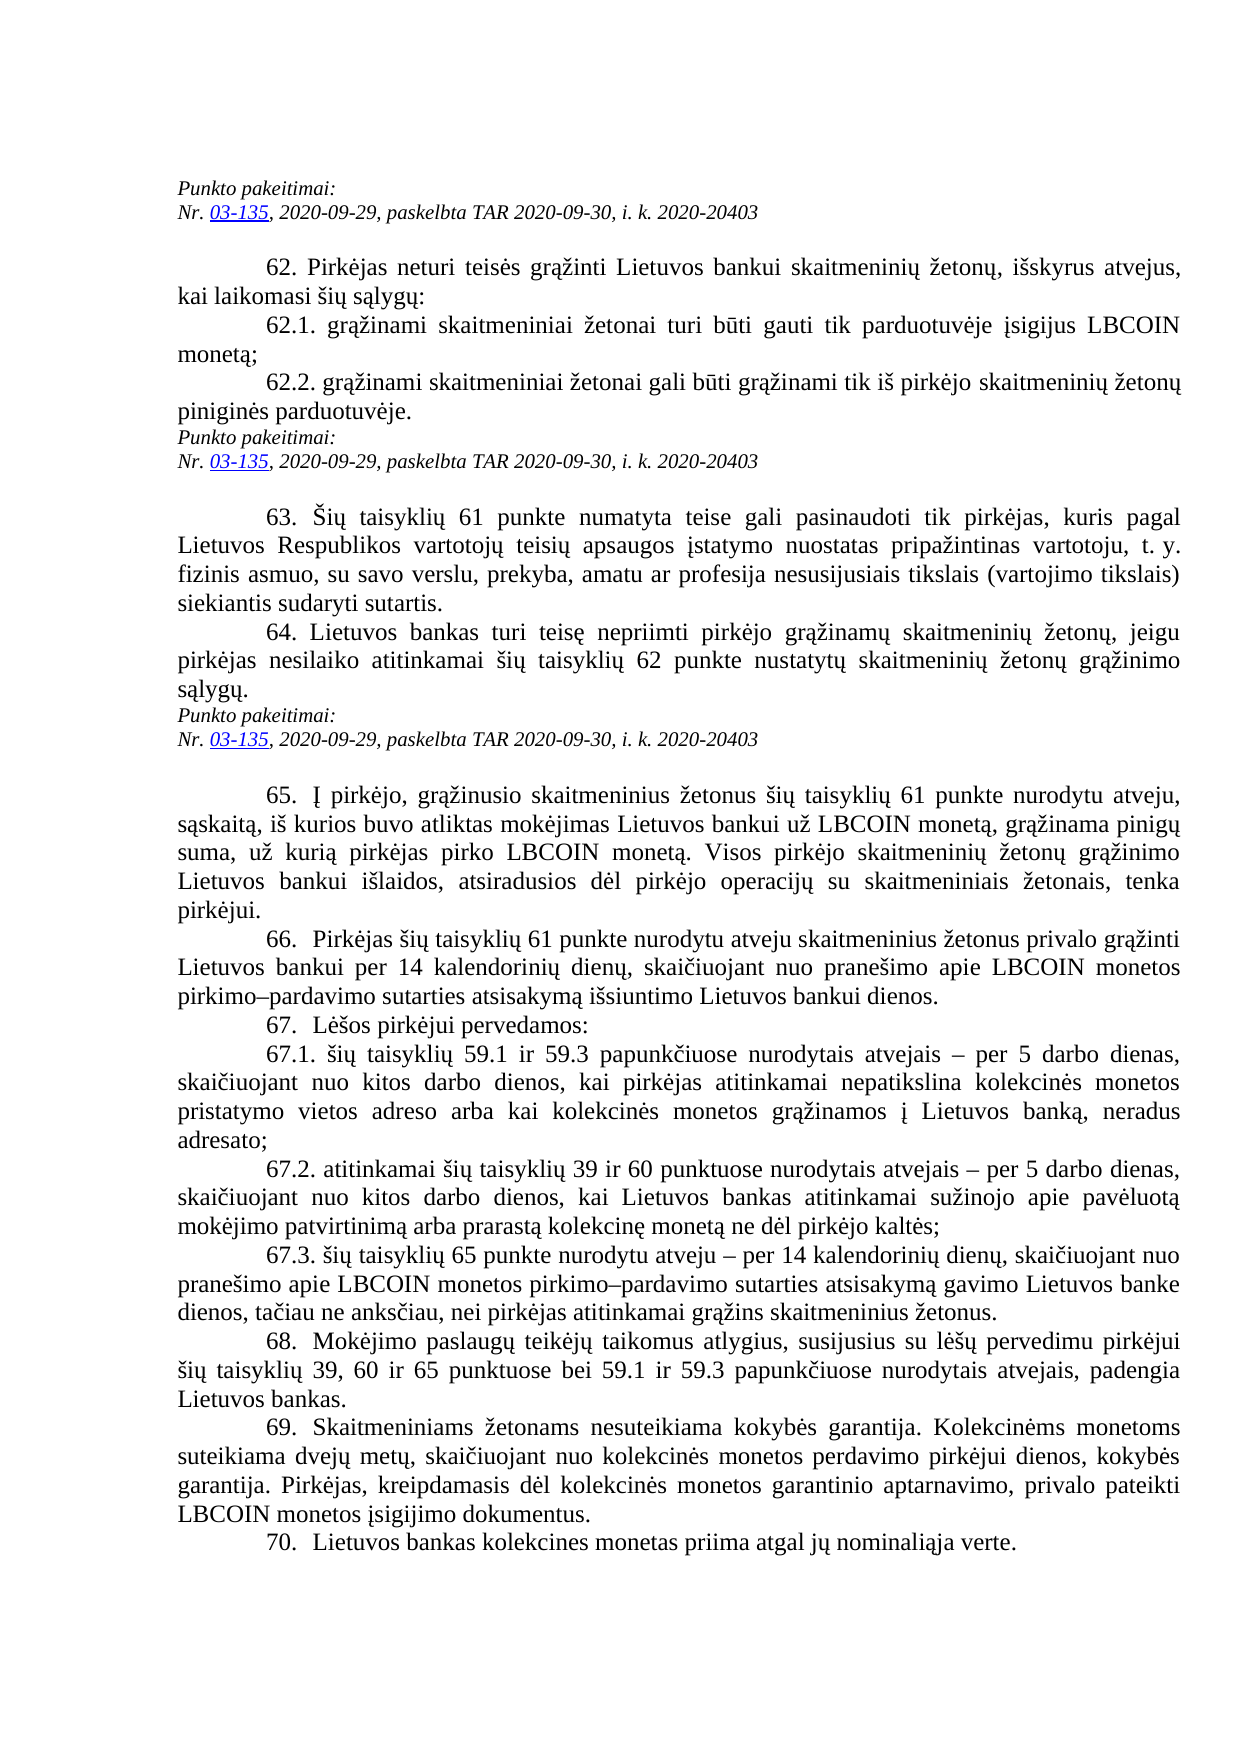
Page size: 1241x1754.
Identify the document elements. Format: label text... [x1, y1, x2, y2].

text Nr. 03-135, 2020-09-29, paskelbta TAR 2020-09-30, i. k. 2020-20403 [177, 727, 1181, 751]
text Punkto pakeitimai: [177, 703, 1181, 727]
text 64. Lietuvos bankas turi teisę nepriimti pirkėjo grąžinamų skaitmeninių žetonų, jeigu pirkėjas nesilaiko atitinkamai šių taisyklių 62 punkte nustatytų skaitmeninių žetonų grąžinimo sąlygų. [177, 617, 1181, 703]
text Nr. 03-135, 2020-09-29, paskelbta TAR 2020-09-30, i. k. 2020-20403 [177, 449, 1181, 473]
text 67.2. atitinkamai šių taisyklių 39 ir 60 punktuose nurodytais atvejais – per 5 darbo dienas, skaičiuojant nuo kitos darbo dienos, kai Lietuvos bankas atitinkamai sužinojo apie pavėluotą mokėjimo patvirtinimą arba prarastą kolekcinę monetą ne dėl pirkėjo kaltės; [177, 1154, 1181, 1240]
text 62. Pirkėjas neturi teisės grąžinti Lietuvos bankui skaitmeninių žetonų, išskyrus atvejus, kai laikomasi šių sąlygų: [177, 252, 1181, 310]
text 67.1. šių taisyklių 59.1 ir 59.3 papunkčiuose nurodytais atvejais – per 5 darbo dienas, skaičiuojant nuo kitos darbo dienos, kai pirkėjas atitinkamai nepatikslina kolekcinės monetos pristatymo vietos adreso arba kai kolekcinės monetos grąžinamos į Lietuvos banką, neradus adresato; [177, 1039, 1181, 1154]
text 70. Lietuvos bankas kolekcines monetas priima atgal jų nominaliąja verte. [177, 1527, 1181, 1556]
text 62.1. grąžinami skaitmeniniai žetonai turi būti gauti tik parduotuvėje įsigijus LBCOIN monetą; [177, 310, 1181, 367]
text 67. Lėšos pirkėjui pervedamos: [177, 1010, 1181, 1039]
text 65. Į pirkėjo, grąžinusio skaitmeninius žetonus šių taisyklių 61 punkte nurodytu atveju, sąskaitą, iš kurios buvo atliktas mokėjimas Lietuvos bankui už LBCOIN monetą, grąžinama pinigų suma, už kurią pirkėjas pirko LBCOIN monetą. Visos pirkėjo skaitmeninių žetonų grąžinimo Lietuvos bankui išlaidos, atsiradusios dėl pirkėjo operacijų su skaitmeniniais žetonais, tenka pirkėjui. [177, 780, 1181, 924]
text 63. Šių taisyklių 61 punkte numatyta teise gali pasinaudoti tik pirkėjas, kuris pagal Lietuvos Respublikos vartotojų teisių apsaugos įstatymo nuostatas pripažintinas vartotoju, t. y. fizinis asmuo, su savo verslu, prekyba, amatu ar profesija nesusijusiais tikslais (vartojimo tikslais) siekiantis sudaryti sutartis. [177, 502, 1181, 617]
text Punkto pakeitimai: [177, 176, 1181, 200]
text 62.2. grąžinami skaitmeniniai žetonai gali būti grąžinami tik iš pirkėjo skaitmeninių žetonų piniginės parduotuvėje. [177, 367, 1181, 425]
text Nr. 03-135, 2020-09-29, paskelbta TAR 2020-09-30, i. k. 2020-20403 [177, 200, 1181, 224]
text 69. Skaitmeniniams žetonams nesuteikiama kokybės garantija. Kolekcinėms monetoms suteikiama dvejų metų, skaičiuojant nuo kolekcinės monetos perdavimo pirkėjui dienos, kokybės garantija. Pirkėjas, kreipdamasis dėl kolekcinės monetos garantinio aptarnavimo, privalo pateikti LBCOIN monetos įsigijimo dokumentus. [177, 1412, 1181, 1527]
text 67.3. šių taisyklių 65 punkte nurodytu atveju – per 14 kalendorinių dienų, skaičiuojant nuo pranešimo apie LBCOIN monetos pirkimo–pardavimo sutarties atsisakymą gavimo Lietuvos banke dienos, tačiau ne anksčiau, nei pirkėjas atitinkamai grąžins skaitmeninius žetonus. [177, 1240, 1181, 1326]
text Punkto pakeitimai: [177, 425, 1181, 449]
text 68. Mokėjimo paslaugų teikėjų taikomus atlygius, susijusius su lėšų pervedimu pirkėjui šių taisyklių 39, 60 ir 65 punktuose bei 59.1 ir 59.3 papunkčiuose nurodytais atvejais, padengia Lietuvos bankas. [177, 1326, 1181, 1412]
text 66. Pirkėjas šių taisyklių 61 punkte nurodytu atveju skaitmeninius žetonus privalo grąžinti Lietuvos bankui per 14 kalendorinių dienų, skaičiuojant nuo pranešimo apie LBCOIN monetos pirkimo–pardavimo sutarties atsisakymą išsiuntimo Lietuvos bankui dienos. [177, 924, 1181, 1010]
